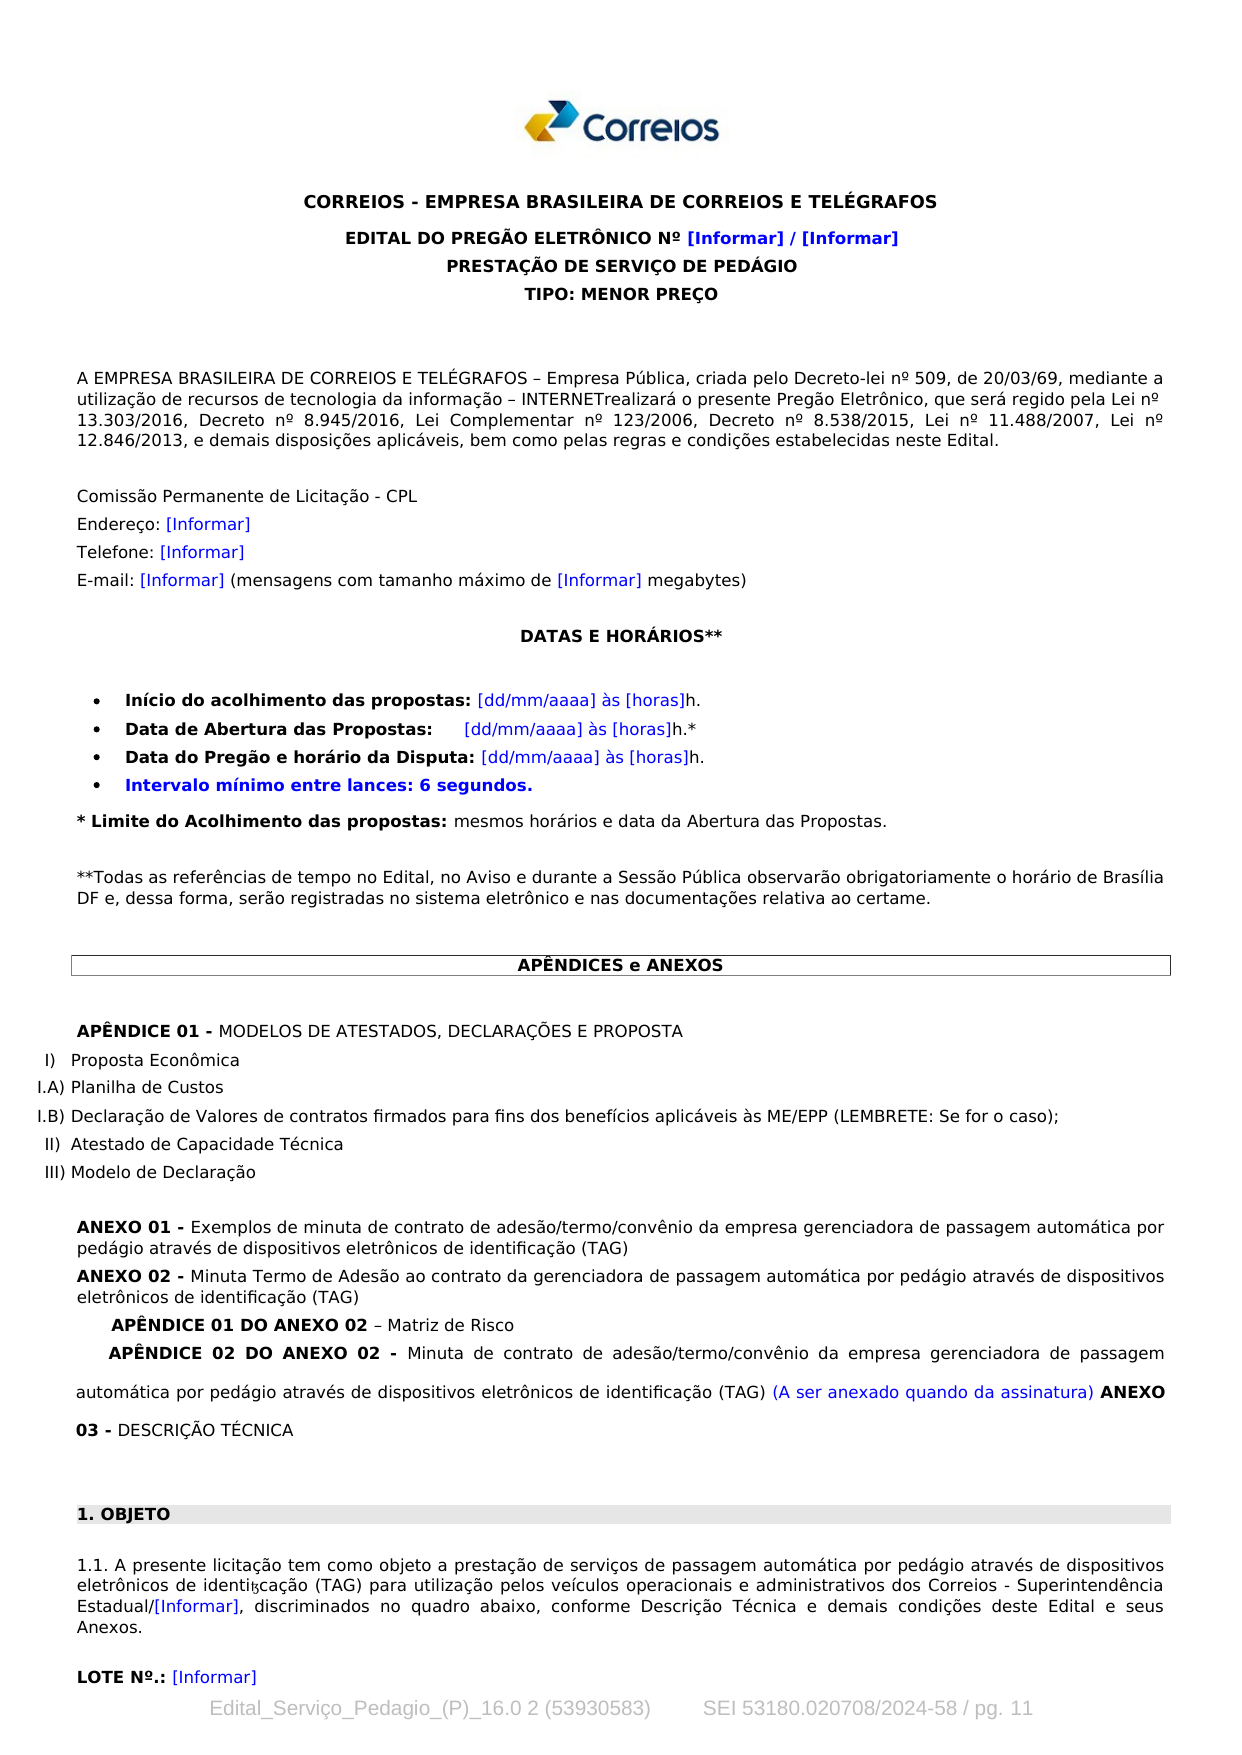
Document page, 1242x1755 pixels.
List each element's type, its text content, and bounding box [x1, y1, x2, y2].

text 13.303/2016, Decreto nº 8.945/2016, Lei Complementar nº 123/2006, Decreto nº 8.538/2015, Lei nº 11.488/2007, Lei nº 12.846/2013, e demais disposições aplicáveis, bem como pelas regras e condições estabelecidas neste Edital. [77, 411, 1165, 451]
text Data de Abertura das Propostas: [dd/mm/aaaa] às [horas]h.* Data do Pregão e horário da Disputa: [dd/mm/aaaa] às [horas]h. Intervalo mínimo entre lances: 6 segundos. [95, 719, 732, 795]
text TIPO: MENOR PREÇO [76, 285, 1167, 305]
text LOTE Nº.: [Informar] [77, 1668, 1171, 1687]
text Início do acolhimento das propostas: [dd/mm/aaaa] às [horas]h. [95, 691, 1171, 711]
text A EMPRESA BRASILEIRA DE CORREIOS E TELÉGRAFOS – Empresa Pública, criada pelo Decreto-lei nº 509, de 20/03/69, mediante a utilização de recursos de tecnologia da informação – INTERNETrealizará o presente Pregão Eletrônico, que será regido pela Lei nº [77, 369, 1165, 409]
list Modelo de Declaração [44, 1162, 1165, 1182]
text APÊNDICE 02 DO ANEXO 02 - Minuta de contrato de adesão/termo/convênio da empresa gerenciadora de passagem automática por pedágio através de dispositivos eletrônicos de identificação (TAG) (A ser anexado quando da assinatura) ANEXO 03 - DESCRIÇÃO TÉCNICA [76, 1344, 1165, 1440]
text APÊNDICE 01 - MODELOS DE ATESTADOS, DECLARAÇÕES E PROPOSTA [77, 1022, 1165, 1042]
list Proposta Econômica [44, 1050, 1165, 1070]
text Comissão Permanente de Licitação - CPL [77, 487, 1165, 506]
text Endereço: [Informar] [77, 515, 1171, 534]
text PRESTAÇÃO DE SERVIÇO DE PEDÁGIO [76, 257, 1168, 277]
text Telefone: [Informar] [77, 543, 1171, 563]
text ANEXO 01 - Exemplos de minuta de contrato de adesão/termo/convênio da empresa gerenciadora de passagem automática por pedágio através de dispositivos eletrônicos de identificação (TAG) [77, 1218, 1165, 1258]
subtitle CORREIOS - EMPRESA BRASILEIRA DE CORREIOS E TELÉGRAFOS [77, 192, 1164, 213]
list Planilha de Custos [37, 1078, 1165, 1098]
list Declaração de Valores de contratos firmados para fins dos benefícios aplicáveis às ME/EPP (LEMBRETE: Se for o caso); [37, 1106, 1165, 1126]
text ANEXO 02 - Minuta Termo de Adesão ao contrato da gerenciadora de passagem automática por pedágio através de dispositivos eletrônicos de identificação (TAG) [77, 1267, 1165, 1307]
text DATAS E HORÁRIOS** [76, 627, 1166, 646]
text EDITAL DO PREGÃO ELETRÔNICO Nº [Informar] / [Informar] [76, 229, 1168, 249]
text * Limite do Acolhimento das propostas: mesmos horários e data da Abertura das Propostas. [77, 812, 1165, 832]
text E-mail: [Informar] (mensagens com tamanho máximo de [Informar] megabytes) [77, 571, 1165, 591]
text APÊNDICES e ANEXOS [72, 956, 1170, 975]
text **Todas as referências de tempo no Edital, no Aviso e durante a Sessão Pública observarão obrigatoriamente o horário de Brasília DF e, dessa forma, serão registradas no sistema eletrônico e nas documentações relativa ao certame. [77, 868, 1165, 908]
subtitle 1. OBJETO [77, 1505, 1171, 1524]
text 1.1. A presente licitação tem como objeto a prestação de serviços de passagem automática por pedágio através de dispositivos eletrônicos de identicação (TAG) para utilização pelos veículos operacionais e administrativos dos Correios - Superintendência Estadual/[Informar], discriminados no quadro abaixo, conforme Descrição Técnica e demais condições deste Edital e seus Anexos. [77, 1555, 1165, 1637]
list Atestado de Capacidade Técnica [44, 1134, 1165, 1154]
text APÊNDICE 01 DO ANEXO 02 – Matriz de Risco [111, 1316, 1171, 1335]
